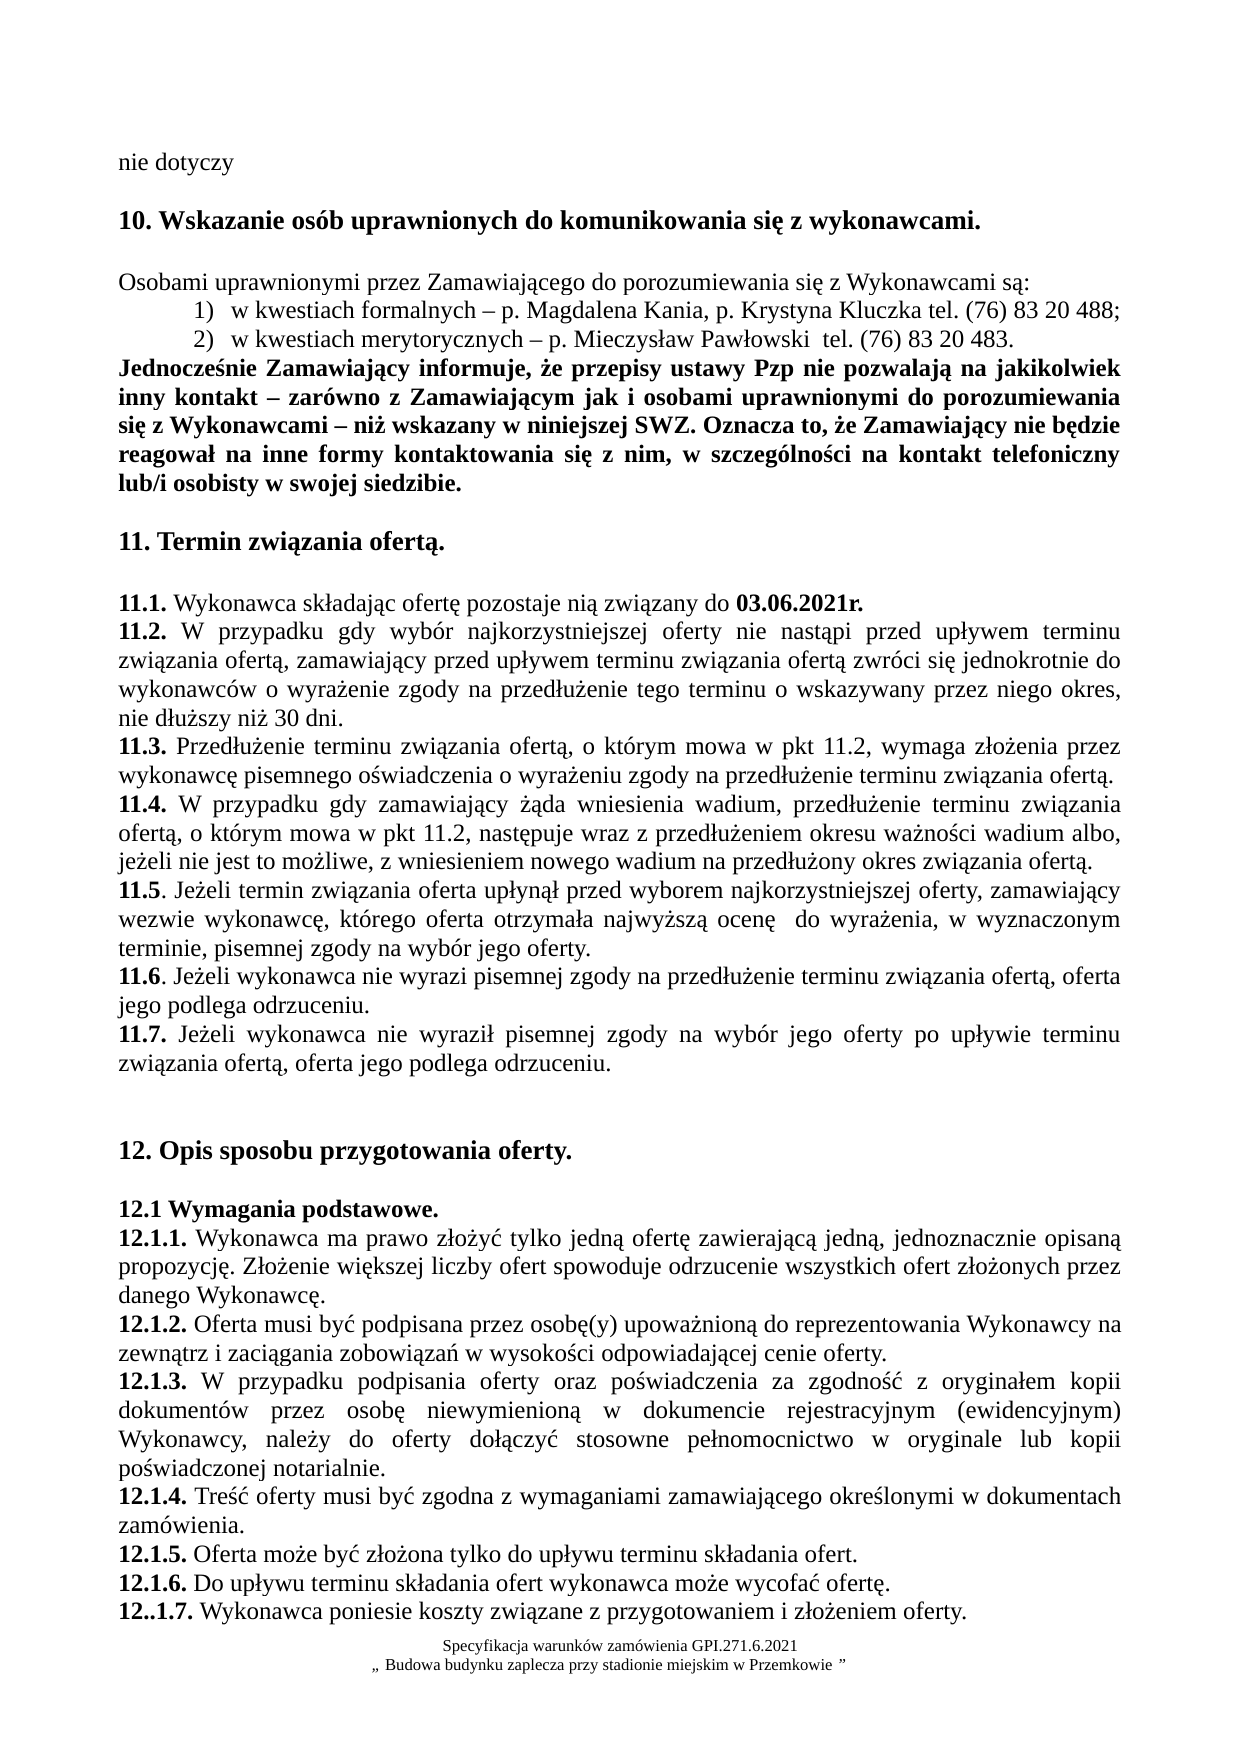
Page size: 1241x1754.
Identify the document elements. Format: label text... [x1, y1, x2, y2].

list w kwestiach formalnych – p. Magdalena Kania, p. Krystyna Kluczka tel. (76) 83 20 488; [193, 295, 1122, 324]
text 12.1.4. Treść oferty musi być zgodna z wymaganiami zamawiającego określonymi w dokumentach zamówienia. [118, 1481, 1122, 1539]
text 12.1.6. Do upływu terminu składania ofert wykonawca może wycofać ofertę. [118, 1568, 1122, 1596]
text 11.3. Przedłużenie terminu związania ofertą, o którym mowa w pkt 11.2, wymaga złożenia przez wykonawcę pisemnego oświadczenia o wyrażeniu zgody na przedłużenie terminu związania ofertą. [118, 731, 1122, 789]
text Osobami uprawnionymi przez Zamawiającego do porozumiewania się z Wykonawcami są: [118, 267, 1098, 295]
text 11.2. W przypadku gdy wybór najkorzystniejszej oferty nie nastąpi przed upływem terminu związania ofertą, zamawiający przed upływem terminu związania ofertą zwróci się jednokrotnie do wykonawców o wyrażenie zgody na przedłużenie tego terminu o wskazywany przez niego okres, nie dłuższy niż 30 dni. [118, 616, 1122, 731]
text 11.4. W przypadku gdy zamawiający żąda wniesienia wadium, przedłużenie terminu związania ofertą, o którym mowa w pkt 11.2, następuje wraz z przedłużeniem okresu ważności wadium albo, jeżeli nie jest to możliwe, z wniesieniem nowego wadium na przedłużony okres związania ofertą. [118, 789, 1122, 875]
text 12. Opis sposobu przygotowania oferty. [118, 1134, 1122, 1165]
text 12.1 Wymagania podstawowe. [118, 1194, 1122, 1223]
text 11.5. Jeżeli termin związania oferta upłynął przed wyborem najkorzystniejszej oferty, zamawiający wezwie wykonawcę, którego oferta otrzymała najwyższą ocenę do wyrażenia, w wyznaczonym terminie, pisemnej zgody na wybór jego oferty. [118, 875, 1122, 961]
text nie dotyczy [118, 147, 1122, 176]
text Jednocześnie Zamawiający informuje, że przepisy ustawy Pzp nie pozwalają na jakikolwiek inny kontakt – zarówno z Zamawiającym jak i osobami uprawnionymi do porozumiewania się z Wykonawcami – niż wskazany w niniejszej SWZ. Oznacza to, że Zamawiający nie będzie reagował na inne formy kontaktowania się z nim, w szczególności na kontakt telefoniczny lub/i osobisty w swojej siedzibie. [118, 353, 1122, 497]
text 12.1.5. Oferta może być złożona tylko do upływu terminu składania ofert. [118, 1539, 1122, 1568]
text 12.1.1. Wykonawca ma prawo złożyć tylko jedną ofertę zawierającą jedną, jednoznacznie opisaną propozycję. Złożenie większej liczby ofert spowoduje odrzucenie wszystkich ofert złożonych przez danego Wykonawcę. [118, 1223, 1122, 1309]
text 11. Termin związania ofertą. [118, 525, 1122, 557]
text 12.1.2. Oferta musi być podpisana przez osobę(y) upoważnioną do reprezentowania Wykonawcy na zewnątrz i zaciągania zobowiązań w wysokości odpowiadającej cenie oferty. [118, 1309, 1122, 1366]
list w kwestiach merytorycznych – p. Mieczysław Pawłowski tel. (76) 83 20 483. [193, 324, 1122, 353]
text 11.7. Jeżeli wykonawca nie wyraził pisemnej zgody na wybór jego oferty po upływie terminu związania ofertą, oferta jego podlega odrzuceniu. [118, 1019, 1122, 1076]
text 10. Wskazanie osób uprawnionych do komunikowania się z wykonawcami. [118, 204, 1122, 236]
text 11.6. Jeżeli wykonawca nie wyrazi pisemnej zgody na przedłużenie terminu związania ofertą, oferta jego podlega odrzuceniu. [118, 961, 1122, 1019]
text 12.1.3. W przypadku podpisania oferty oraz poświadczenia za zgodność z oryginałem kopii dokumentów przez osobę niewymienioną w dokumencie rejestracyjnym (ewidencyjnym) Wykonawcy, należy do oferty dołączyć stosowne pełnomocnictwo w oryginale lub kopii poświadczonej notarialnie. [118, 1366, 1122, 1481]
text 11.1. Wykonawca składając ofertę pozostaje nią związany do 03.06.2021r. [118, 588, 1122, 616]
text 12..1.7. Wykonawca poniesie koszty związane z przygotowaniem i złożeniem oferty. [118, 1596, 1122, 1625]
